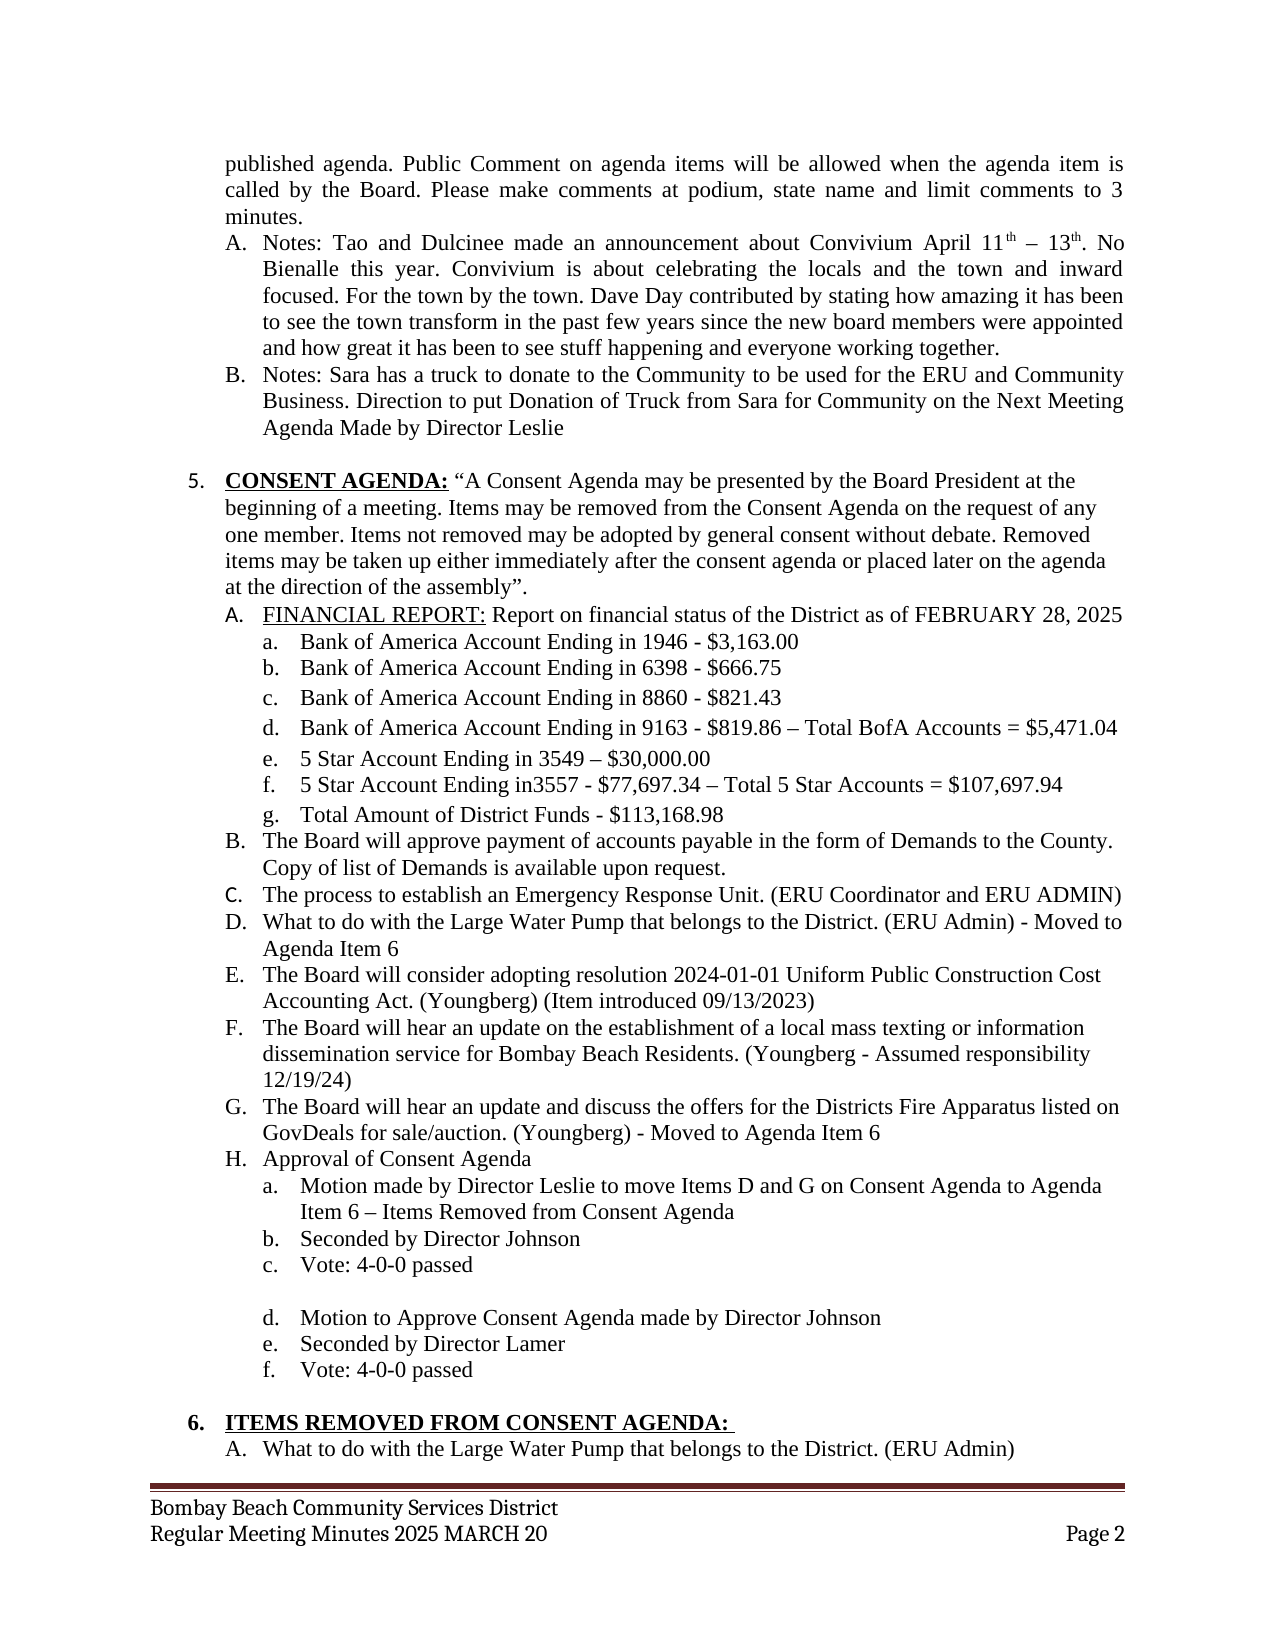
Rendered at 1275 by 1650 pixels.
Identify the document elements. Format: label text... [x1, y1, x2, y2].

list Seconded by Director Lamer [262, 1330, 1125, 1356]
list CONSENT AGENDA: “A Consent Agenda may be presented by the Board President at the beginning of a meeting. Items may be removed from the Consent Agenda on the request of any one member. Items not removed may be adopted by general consent without debate. Removed items may be taken up either immediately after the consent agenda or placed later on the agenda at the direction of the assembly”. [187, 466, 1125, 600]
list ITEMS REMOVED FROM CONSENT AGENDA: [187, 1409, 1125, 1435]
list Vote: 4-0-0 passed [262, 1251, 1125, 1277]
list Seconded by Director Johnson [262, 1224, 1125, 1251]
list published agenda. Public Comment on agenda items will be allowed when the agenda item is called by the Board. Please make comments at podium, state name and limit comments to 3 minutes. [187, 150, 1125, 229]
list The Board will hear an update and discuss the offers for the Districts Fire Apparatus listed on GovDeals for sale/auction. (Youngberg) - Moved to Agenda Item 6 [225, 1093, 1125, 1146]
list The Board will consider adopting resolution 2024-01-01 Uniform Public Construction Cost Accounting Act. (Youngberg) (Item introduced 09/13/2023) [225, 961, 1125, 1014]
list FINANCIAL REPORT: Report on financial status of the District as of FEBRUARY 28, 2025 [225, 600, 1125, 628]
list Approval of Consent Agenda [225, 1146, 1125, 1172]
list The process to establish an Emergency Response Unit. (ERU Coordinator and ERU ADMIN) [225, 880, 1125, 908]
list Motion made by Director Leslie to move Items D and G on Consent Agenda to Agenda Item 6 – Items Removed from Consent Agenda [262, 1172, 1125, 1224]
list Total Amount of District Funds - $113,168.98 [262, 801, 1125, 828]
list What to do with the Large Water Pump that belongs to the District. (ERU Admin) [225, 1435, 1125, 1462]
list Bank of America Account Ending in 9163 - $819.86 – Total BofA Accounts = $5,471.04 [262, 714, 1125, 741]
list Bank of America Account Ending in 6398 - $666.75 [262, 654, 1125, 680]
list The Board will approve payment of accounts payable in the form of Demands to the County. Copy of list of Demands is available upon request. [225, 828, 1125, 880]
list Notes: Tao and Dulcinee made an announcement about Convivium April 11th – 13th. No Bienalle this year. Convivium is about celebrating the locals and the town and inward focused. For the town by the town. Dave Day contributed by stating how amazing it has been to see the town transform in the past few years since the new board members were appointed and how great it has been to see stuff happening and everyone working together. [225, 229, 1125, 361]
list 5 Star Account Ending in3557 - $77,697.34 – Total 5 Star Accounts = $107,697.94 [262, 771, 1125, 797]
list Vote: 4-0-0 passed [262, 1356, 1125, 1383]
list Notes: Sara has a truck to donate to the Community to be used for the ERU and Community Business. Direction to put Donation of Truck from Sara for Community on the Next Meeting Agenda Made by Director Leslie [225, 361, 1125, 440]
list Bank of America Account Ending in 1946 - $3,163.00 [262, 628, 1125, 654]
list 5 Star Account Ending in 3549 – $30,000.00 [262, 745, 1125, 771]
list Bank of America Account Ending in 8860 - $821.43 [262, 684, 1125, 711]
list Motion to Approve Consent Agenda made by Director Johnson [262, 1304, 1125, 1330]
list What to do with the Large Water Pump that belongs to the District. (ERU Admin) - Moved to Agenda Item 6 [225, 908, 1125, 961]
list The Board will hear an update on the establishment of a local mass texting or information dissemination service for Bombay Beach Residents. (Youngberg - Assumed responsibility 12/19/24) [225, 1014, 1125, 1093]
